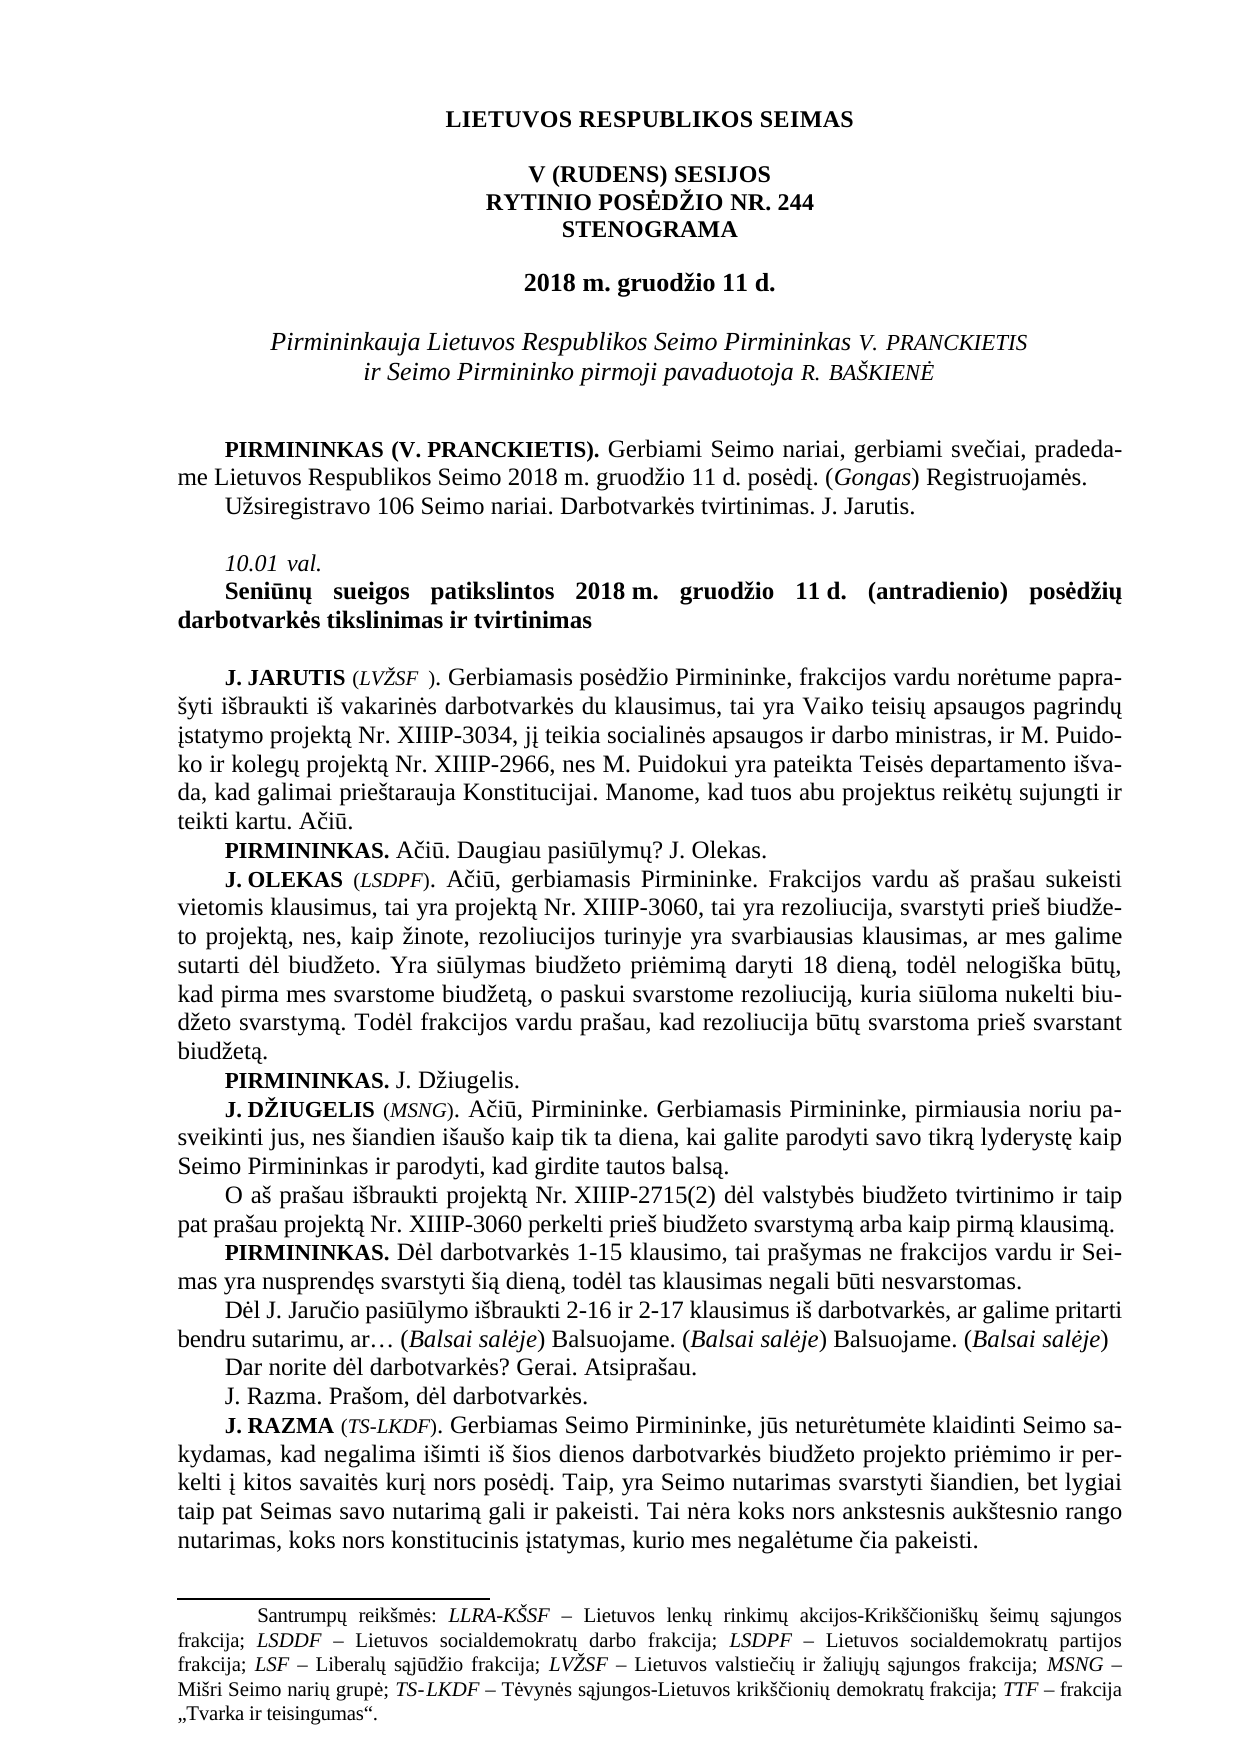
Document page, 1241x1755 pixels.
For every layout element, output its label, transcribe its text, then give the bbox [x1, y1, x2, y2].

text J. RAZMA (TS-LKDF). Ger­bia­mas Sei­mo Pir­mi­nin­ke, jūs ne­tu­rė­tu­mė­te klai­din­ti Sei­mo sa­ky­da­mas, kad ne­ga­li­ma iš­im­ti iš šios die­nos dar­bo­tvarkės biu­dže­to pro­jek­to pri­ėmi­mo ir per­kel­ti į ki­tos sa­vai­tės ku­rį nors po­sė­dį. Taip, yra Sei­mo nu­ta­ri­mas svars­ty­ti šian­dien, bet ly­giai taip pat Sei­mas sa­vo nu­ta­ri­mą ga­li ir pa­keis­ti. Tai nė­ra koks nors anks­tes­nis aukš­tes­nio ran­go nu­ta­ri­mas, koks nors kon­sti­tu­ci­nis įsta­ty­mas, ku­rio mes ne­ga­lė­tu­me čia pa­keis­ti. [177, 1410, 1122, 1554]
text 2018 m. gruodžio 11 d. [177, 267, 1122, 297]
text J. OLEKAS (LSDPF). Ačiū, ger­bia­ma­sis Pir­mi­nin­ke. Frak­ci­jos var­du aš pra­šau su­keis­ti vie­to­mis klau­si­mus, tai yra pro­jek­tą Nr. XIIIP-3060, tai yra re­zo­liu­ci­ja, svars­ty­ti prieš biu­dže­to pro­jek­tą, nes, kaip ži­no­te, re­zo­liu­ci­jos tu­ri­ny­je yra svar­biau­sias klau­si­mas, ar mes ga­li­me su­tar­ti dėl biu­dže­to. Yra siū­ly­mas biu­dže­to pri­ėmi­mą da­ry­ti 18 die­ną, to­dėl ne­lo­giš­ka bū­tų, kad pir­ma mes svars­to­me biu­dže­tą, o pas­kui svars­to­me re­zo­liu­ci­ją, ku­ria siū­lo­ma nu­kel­ti biu­dže­to svars­ty­mą. To­dėl frak­ci­jos var­du pra­šau, kad re­zo­liu­ci­ja bū­tų svars­to­ma prieš svars­tant biu­dže­tą. [177, 864, 1122, 1065]
text Dėl J. Ja­ru­čio pa­siū­ly­mo iš­brauk­ti 2-16 ir 2-17 klau­si­mus iš dar­bo­tvarkės, ar ga­li­me pri­tar­ti ben­dru su­ta­ri­mu, ar… (Bal­sai sa­lė­je) Bal­suo­ja­me. (Bal­sai sa­lė­je) Bal­suo­ja­me. (Bal­sai sa­lė­je) [177, 1295, 1122, 1352]
text PIRMININKAS (V. PRANCKIETIS). Ger­bia­mi Sei­mo na­riai, ger­bia­mi sve­čiai, pra­de­da­me Lie­tu­vos Res­pub­li­kos Sei­mo 2018 m. gruo­džio 11 d. po­sė­dį. (Gon­gas) Re­gist­ruo­ja­mės. [177, 434, 1122, 491]
text J. Raz­ma. Pra­šom, dėl dar­bo­tvarkės. [177, 1381, 1122, 1410]
text O aš pra­šau iš­brauk­ti pro­jek­tą Nr. XIIIP-2715(2) dėl vals­ty­bės biu­dže­to tvir­ti­ni­mo ir taip pat pra­šau pro­jek­tą Nr. XIIIP-3060 per­kel­ti prieš biu­dže­to svars­ty­mą ar­ba kaip pir­mą klau­si­mą. [177, 1180, 1122, 1237]
text Santrumpų reikšmės: LLRA-KŠSF – Lietuvos lenkų rinkimų akcijos-Krikščioniškų šeimų sąjungos frakcija; LSDDF – Lietuvos socialdemokratų darbo frakcija; LSDPF – Lietuvos socialdemokratų partijos frakcija; LSF – Liberalų sąjūdžio frakcija; LVŽSF – Lietuvos valstiečių ir žaliųjų sąjungos frakcija; MSNG – Mišri Seimo narių grupė; TS‑LKDF – Tėvynės sąjungos-Lietuvos krikščionių demokratų frakcija; TTF – frakcija „Tvarka ir teisingumas“. [177, 1599, 1122, 1724]
text 10.01 val. [224, 549, 1122, 576]
text Dar no­ri­te dėl dar­bo­tvarkės? Ge­rai. At­si­pra­šau. [177, 1352, 1122, 1381]
text PIRMININKAS. Ačiū. Dau­giau pa­siū­ly­mų? J. Ole­kas. [177, 835, 1122, 864]
text Už­si­re­gist­ra­vo 106 Sei­mo na­riai. Dar­bo­tvarkės tvir­ti­ni­mas. J. Ja­ru­tis. [177, 491, 1122, 520]
title V (RUDENS) SESIJOS [177, 160, 1122, 187]
title LIETUVOS RESPUBLIKOS SEIMAS [177, 105, 1122, 132]
text J. JARUTIS (LVŽSF). Ger­bia­ma­sis po­sė­džio Pir­mi­nin­ke, frak­ci­jos var­du no­rė­tu­me pa­pra­šy­ti iš­brauk­ti iš va­ka­ri­nės dar­bo­tvarkės du klau­si­mus, tai yra Vai­ko tei­sių ap­sau­gos pa­grin­dų įsta­ty­mo pro­jek­tą Nr. XIIIP-3034, jį tei­kia so­cia­li­nės ap­sau­gos ir dar­bo mi­nist­ras, ir M. Pui­do­ko ir ko­le­gų pro­jek­tą Nr. XIIIP-2966, nes M. Pui­do­kui yra pa­teik­ta Tei­sės de­par­ta­men­to iš­va­da, kad ga­li­mai prieš­ta­rau­ja Kon­sti­tu­ci­jai. Ma­no­me, kad tuos abu pro­jek­tus rei­kė­tų su­jung­ti ir teik­ti kar­tu. Ačiū. [177, 662, 1122, 835]
title STENOGRAMA [177, 215, 1122, 243]
text J. DŽIUGELIS (MSNG). Ačiū, Pir­mi­nin­ke. Ger­bia­ma­sis Pir­mi­nin­ke, pir­miau­sia no­riu pa­svei­kin­ti jus, nes šian­dien iš­au­šo kaip tik ta die­na, kai ga­li­te pa­ro­dy­ti sa­vo tik­rą ly­de­rys­tę kaip Sei­mo Pir­mi­nin­kas ir pa­ro­dy­ti, kad gir­di­te tau­tos bal­są. [177, 1094, 1122, 1180]
text PIRMININKAS. J. Džiu­ge­lis. [177, 1065, 1122, 1094]
text Se­niū­nų su­ei­gos pa­tiks­lin­tos 2018 m. gruo­džio 11 d. (ant­ra­die­nio) po­sė­džių darbotvarkės tiks­li­ni­mas ir tvir­ti­ni­mas [177, 576, 1122, 634]
text PIRMININKAS. Dėl dar­bo­tvarkės 1-15 klau­si­mo, tai pra­šy­mas ne frak­ci­jos var­du ir Sei­mas yra nu­spren­dęs svars­ty­ti šią die­ną, to­dėl tas klau­si­mas ne­ga­li bū­ti ne­svars­to­mas. [177, 1237, 1122, 1295]
text Pirmininkauja Lietuvos Respublikos Seimo Pirmininkas V. PRANCKIETIS ir Seimo Pirmininko pirmoji pavaduotoja R. BAŠKIENĖ [177, 326, 1122, 386]
title RYTINIO posėdžio NR. 244 [177, 187, 1122, 215]
